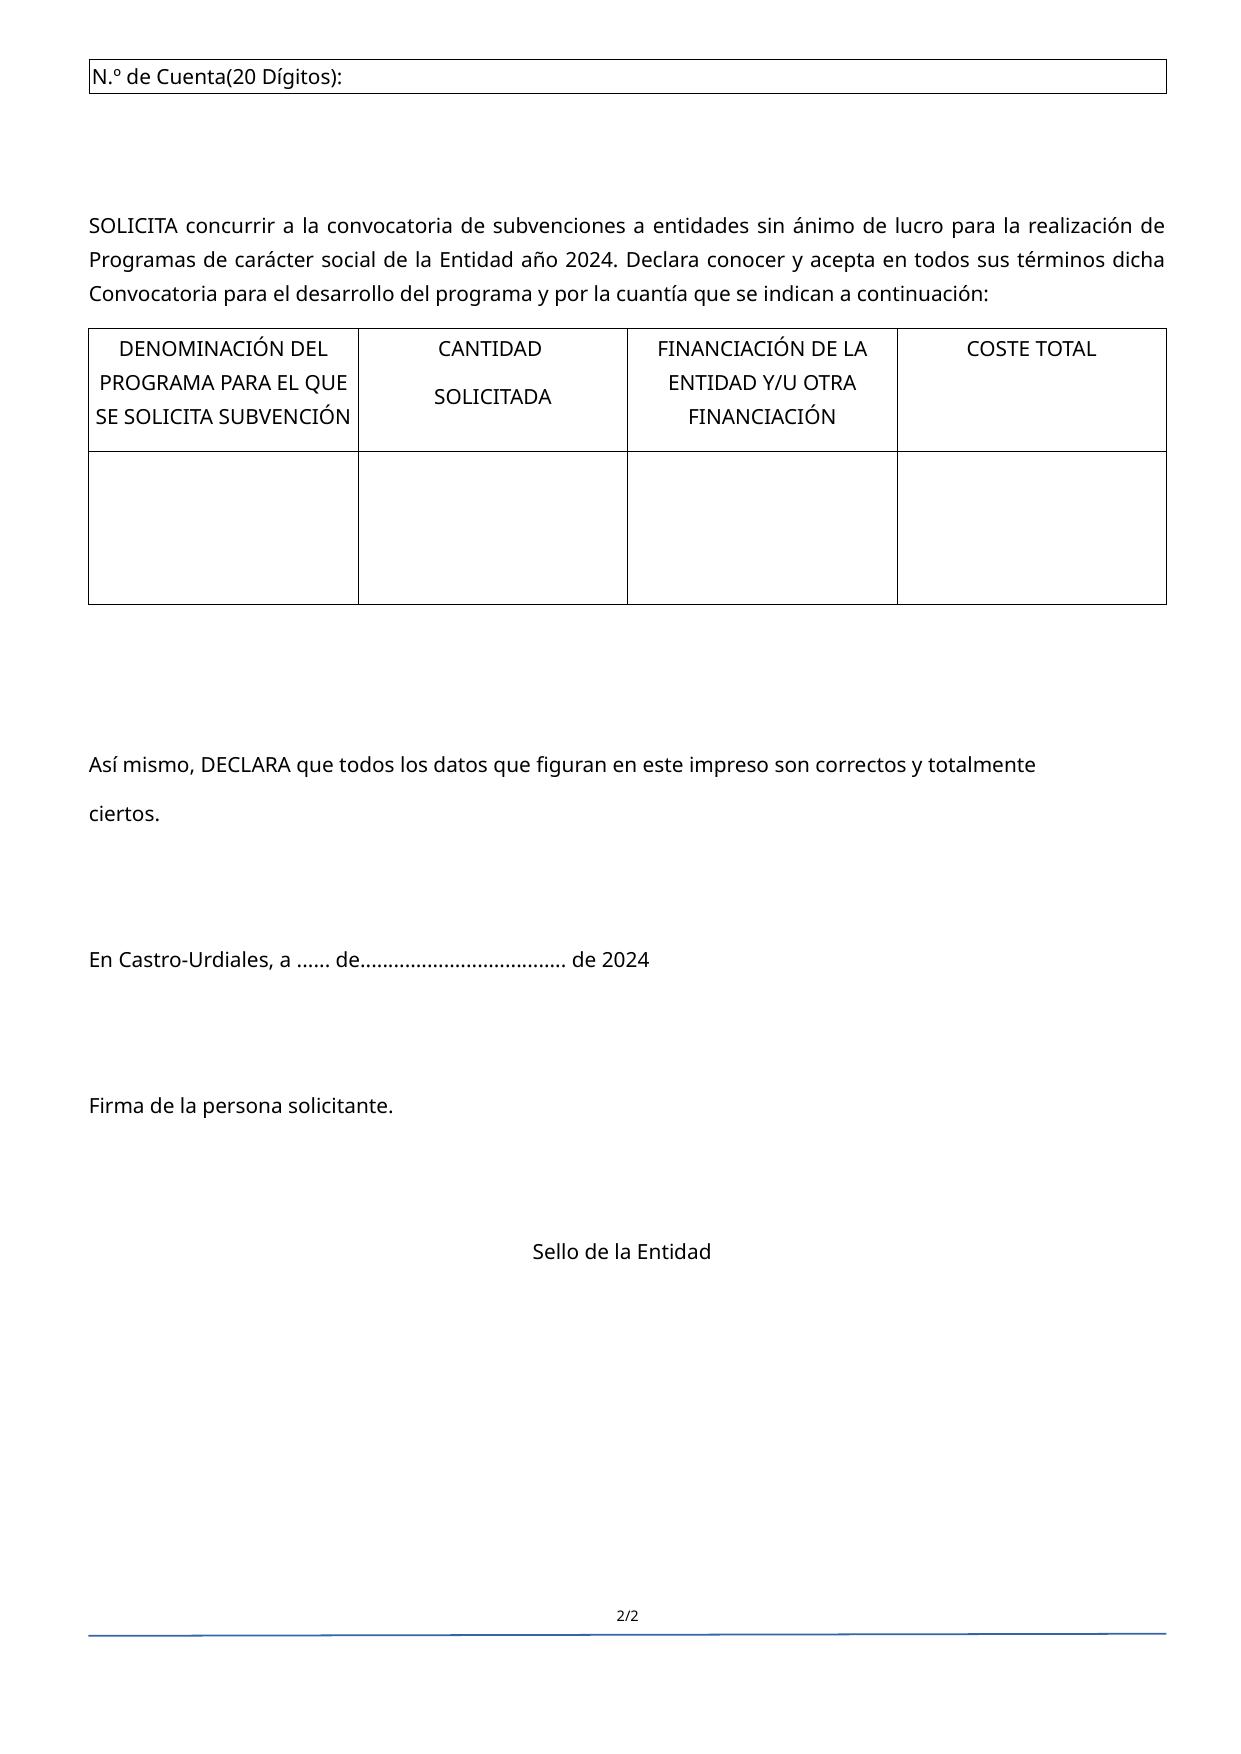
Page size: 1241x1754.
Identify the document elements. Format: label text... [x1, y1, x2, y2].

text N.º de Cuenta(20 Dígitos): [90, 60, 1166, 93]
table_header COSTE TOTAL [898, 329, 1166, 451]
text Así mismo, DECLARA que todos los datos que figuran en este impreso son correctos y totalmente [88, 750, 1166, 779]
table_cell [898, 452, 1166, 604]
table_header FINANCIACIÓN DE LA ENTIDAD Y/U OTRA FINANCIACIÓN [628, 329, 897, 451]
table_cell [89, 452, 358, 604]
table_cell [628, 452, 897, 604]
text SOLICITA concurrir a la convocatoria de subvenciones a entidades sin ánimo de lucro para la realización de Programas de carácter social de la Entidad año 2024. Declara conocer y acepta en todos sus términos dicha Convocatoria para el desarrollo del programa y por la cuantía que se indican a continuación: [88, 211, 1166, 308]
table_header DENOMINACIÓN DEL PROGRAMA PARA EL QUE SE SOLICITA SUBVENCIÓN [89, 329, 358, 451]
text Sello de la Entidad [88, 1237, 1166, 1265]
table_cell [359, 452, 627, 604]
text ciertos. [88, 799, 1166, 827]
text En Castro-Urdiales, a ...... de..................................... de 2024 [88, 945, 1166, 973]
text Firma de la persona solicitante. [88, 1091, 1166, 1119]
table_header CANTIDAD SOLICITADA [359, 329, 627, 451]
